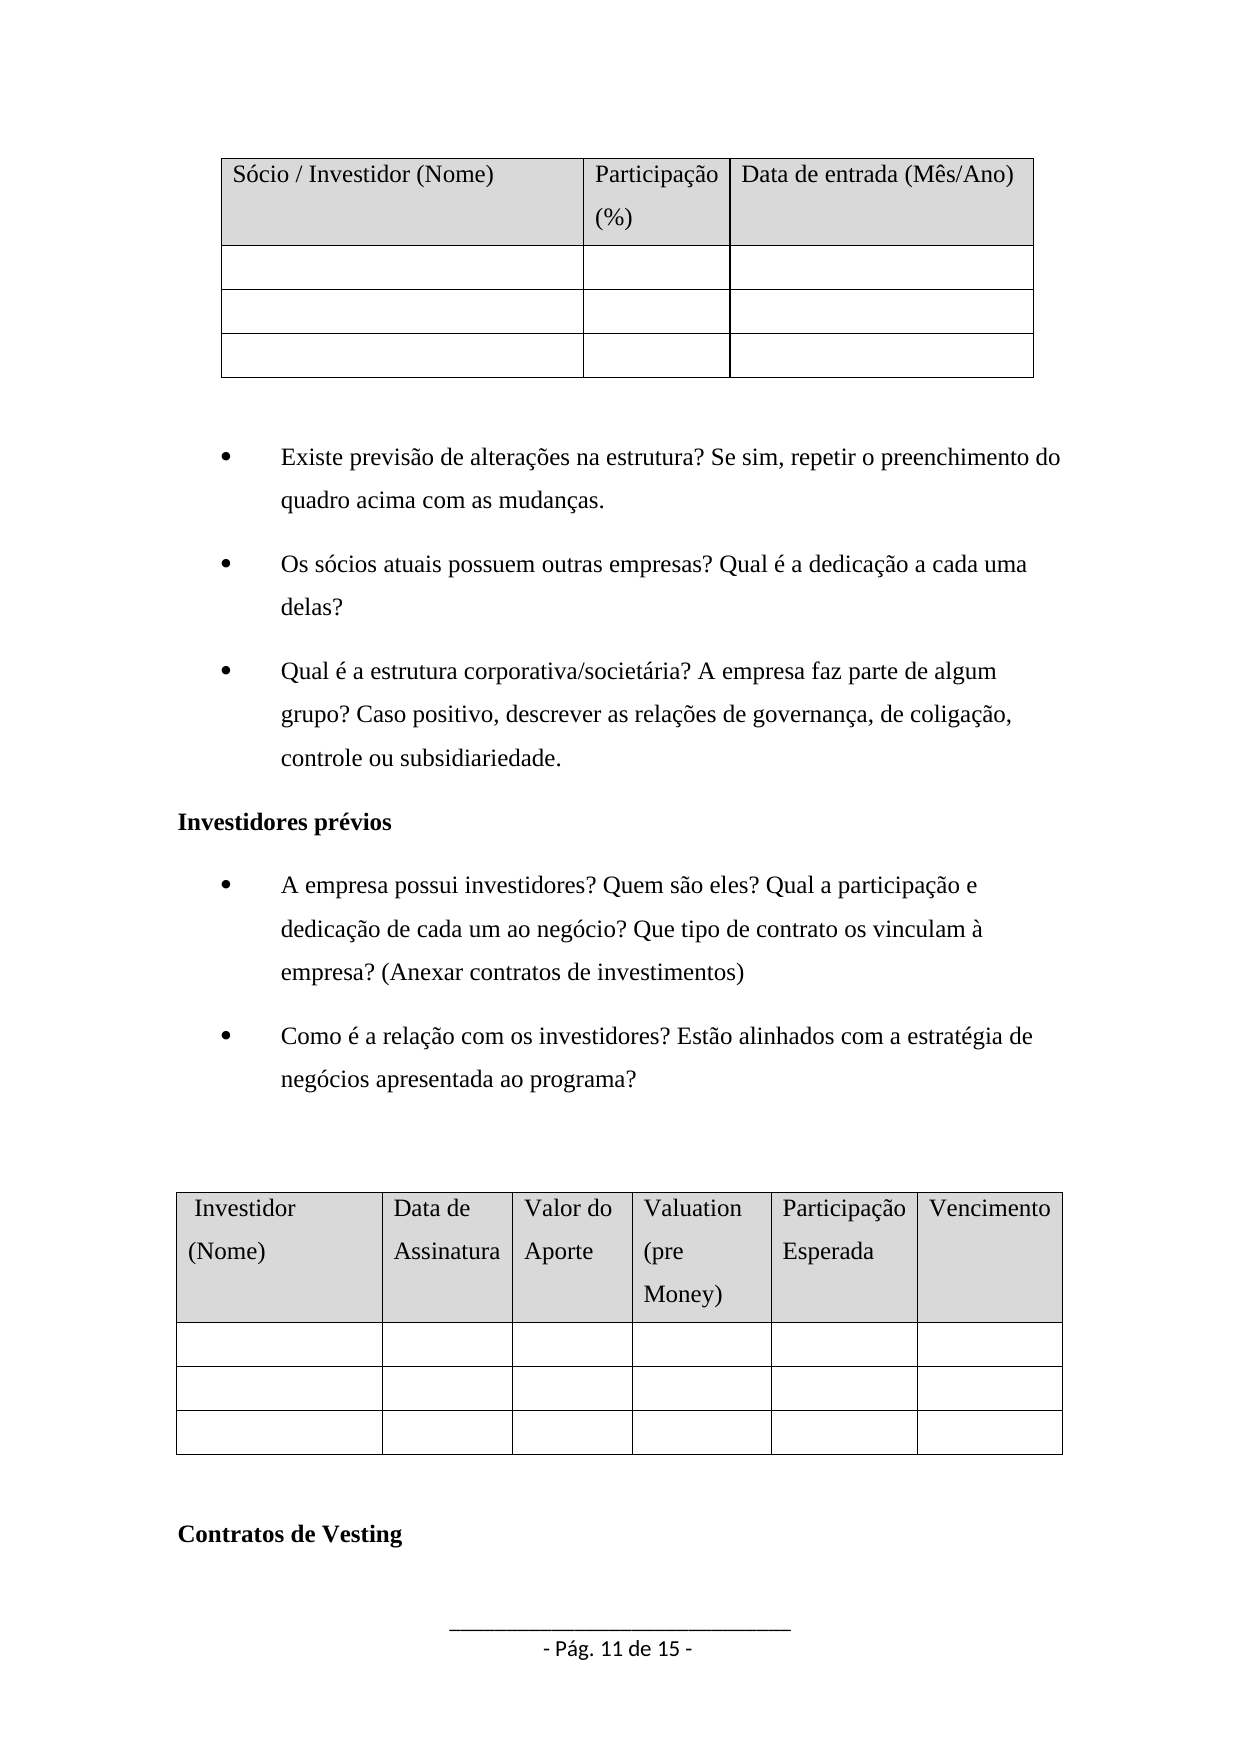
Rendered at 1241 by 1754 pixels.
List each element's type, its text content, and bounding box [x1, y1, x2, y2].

table_cell [584, 334, 729, 377]
table_cell [177, 1367, 382, 1410]
table_header Valuation (pre Money) [633, 1193, 771, 1322]
table_header Valor do Aporte [513, 1193, 632, 1322]
table_header Data de Assinatura [383, 1193, 512, 1322]
table_cell [772, 1411, 917, 1454]
table_cell [222, 290, 583, 333]
list Os sócios atuais possuem outras empresas? Qual é a dedicação a cada uma delas? [222, 549, 1063, 621]
table_cell [633, 1323, 771, 1366]
table_header Participação (%) [584, 159, 729, 245]
table_cell [177, 1411, 382, 1454]
table_header Sócio / Investidor (Nome) [222, 159, 583, 245]
table_cell [222, 246, 583, 289]
table_cell [513, 1323, 632, 1366]
list A empresa possui investidores? Quem são eles? Qual a participação e dedicação de cada um ao negócio? Que tipo de contrato os vinculam à empresa? (Anexar contratos de investimentos) [222, 871, 1063, 986]
text Contratos de Vesting [177, 1519, 1063, 1548]
table_cell [222, 334, 583, 377]
table_cell [633, 1367, 771, 1410]
list Existe previsão de alterações na estrutura? Se sim, repetir o preenchimento do quadro acima com as mudanças. [222, 442, 1063, 514]
table_cell [772, 1323, 917, 1366]
table_cell [383, 1323, 512, 1366]
table_cell [584, 290, 729, 333]
table_cell [731, 290, 1033, 333]
table_cell [731, 246, 1033, 289]
table_cell [772, 1367, 917, 1410]
list Como é a relação com os investidores? Estão alinhados com a estratégia de negócios apresentada ao programa? [222, 1021, 1063, 1093]
table_header Investidor (Nome) [177, 1193, 382, 1322]
table_cell [918, 1323, 1062, 1366]
table_cell [731, 334, 1033, 377]
table_cell [513, 1367, 632, 1410]
list Qual é a estrutura corporativa/societária? A empresa faz parte de algum grupo? Caso positivo, descrever as relações de governança, de coligação, controle ou subsidiariedade. [222, 656, 1063, 771]
table_cell [513, 1411, 632, 1454]
table_cell [918, 1411, 1062, 1454]
table_cell [633, 1411, 771, 1454]
table_cell [584, 246, 729, 289]
table_header Vencimento [918, 1193, 1062, 1322]
table_cell [383, 1411, 512, 1454]
text Investidores prévios [177, 807, 1063, 835]
table_cell [177, 1323, 382, 1366]
table_header Data de entrada (Mês/Ano) [731, 159, 1033, 245]
table_cell [383, 1367, 512, 1410]
table_cell [918, 1367, 1062, 1410]
table_header Participação Esperada [772, 1193, 917, 1322]
